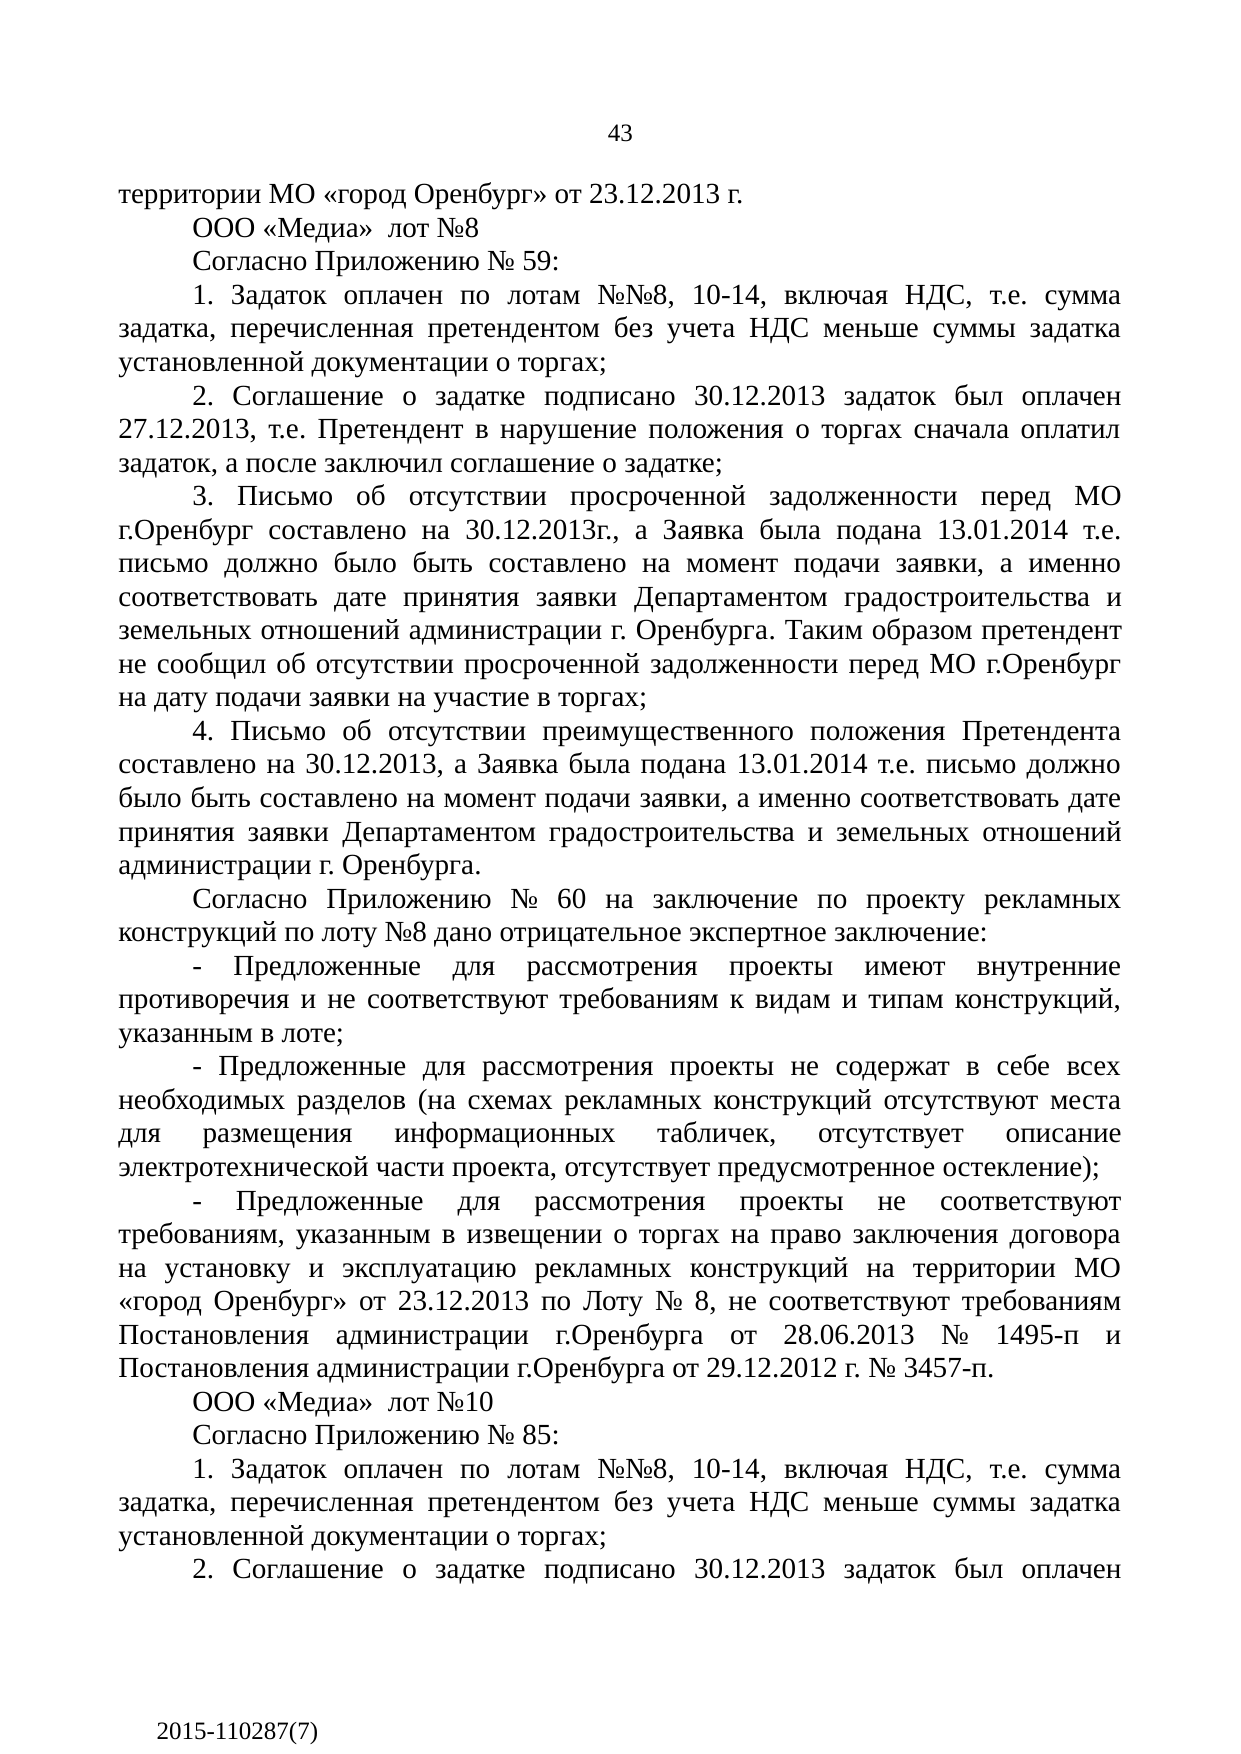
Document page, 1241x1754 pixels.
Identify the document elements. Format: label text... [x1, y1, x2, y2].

text территории МО «город Оренбург» от 23.12.2013 г. [118, 176, 1122, 210]
text Согласно Приложению № 60 на заключение по проекту рекламных конструкций по лоту №8 дано отрицательное экспертное заключение: [118, 881, 1122, 948]
text - Предложенные для рассмотрения проекты не соответствуют требованиям, указанным в извещении о торгах на право заключения договора на установку и эксплуатацию рекламных конструкций на территории МО «город Оренбург» от 23.12.2013 по Лоту № 8, не соответствуют требованиям Постановления администрации г.Оренбурга от 28.06.2013 № 1495-п и Постановления администрации г.Оренбурга от 29.12.2012 г. № 3457-п. [118, 1183, 1122, 1384]
text - Предложенные для рассмотрения проекты не содержат в себе всех необходимых разделов (на схемах рекламных конструкций отсутствуют места для размещения информационных табличек, отсутствует описание электротехнической части проекта, отсутствует предусмотренное остекление); [118, 1048, 1122, 1183]
text 2. Соглашение о задатке подписано 30.12.2013 задаток был оплачен 27.12.2013, т.е. Претендент в нарушение положения о торгах сначала оплатил задаток, а после заключил соглашение о задатке; [81, 378, 1122, 478]
text 1. Задаток оплачен по лотам №№8, 10-14, включая НДС, т.е. сумма задатка, перечисленная претендентом без учета НДС меньше суммы задатка установленной документации о торгах; [81, 1451, 1122, 1552]
text Согласно Приложению № 59: [118, 243, 1122, 277]
text 1. Задаток оплачен по лотам №№8, 10-14, включая НДС, т.е. сумма задатка, перечисленная претендентом без учета НДС меньше суммы задатка установленной документации о торгах; [81, 277, 1122, 378]
text ООО «Медиа» лот №10 [118, 1384, 1122, 1417]
text 3. Письмо об отсутствии просроченной задолженности перед МО г.Оренбург составлено на 30.12.2013г., а Заявка была подана 13.01.2014 т.е. письмо должно было быть составлено на момент подачи заявки, а именно соответствовать дате принятия заявки Департаментом градостроительства и земельных отношений администрации г. Оренбурга. Таким образом претендент не сообщил об отсутствии просроченной задолженности перед МО г.Оренбург на дату подачи заявки на участие в торгах; [81, 478, 1122, 713]
text Согласно Приложению № 85: [118, 1417, 1122, 1451]
text ООО «Медиа» лот №8 [118, 210, 1122, 243]
text 4. Письмо об отсутствии преимущественного положения Претендента составлено на 30.12.2013, а Заявка была подана 13.01.2014 т.е. письмо должно было быть составлено на момент подачи заявки, а именно соответствовать дате принятия заявки Департаментом градостроительства и земельных отношений администрации г. Оренбурга. [81, 713, 1122, 881]
text 2. Соглашение о задатке подписано 30.12.2013 задаток был оплачен [81, 1552, 1122, 1585]
text - Предложенные для рассмотрения проекты имеют внутренние противоречия и не соответствуют требованиям к видам и типам конструкций, указанным в лоте; [118, 948, 1122, 1048]
